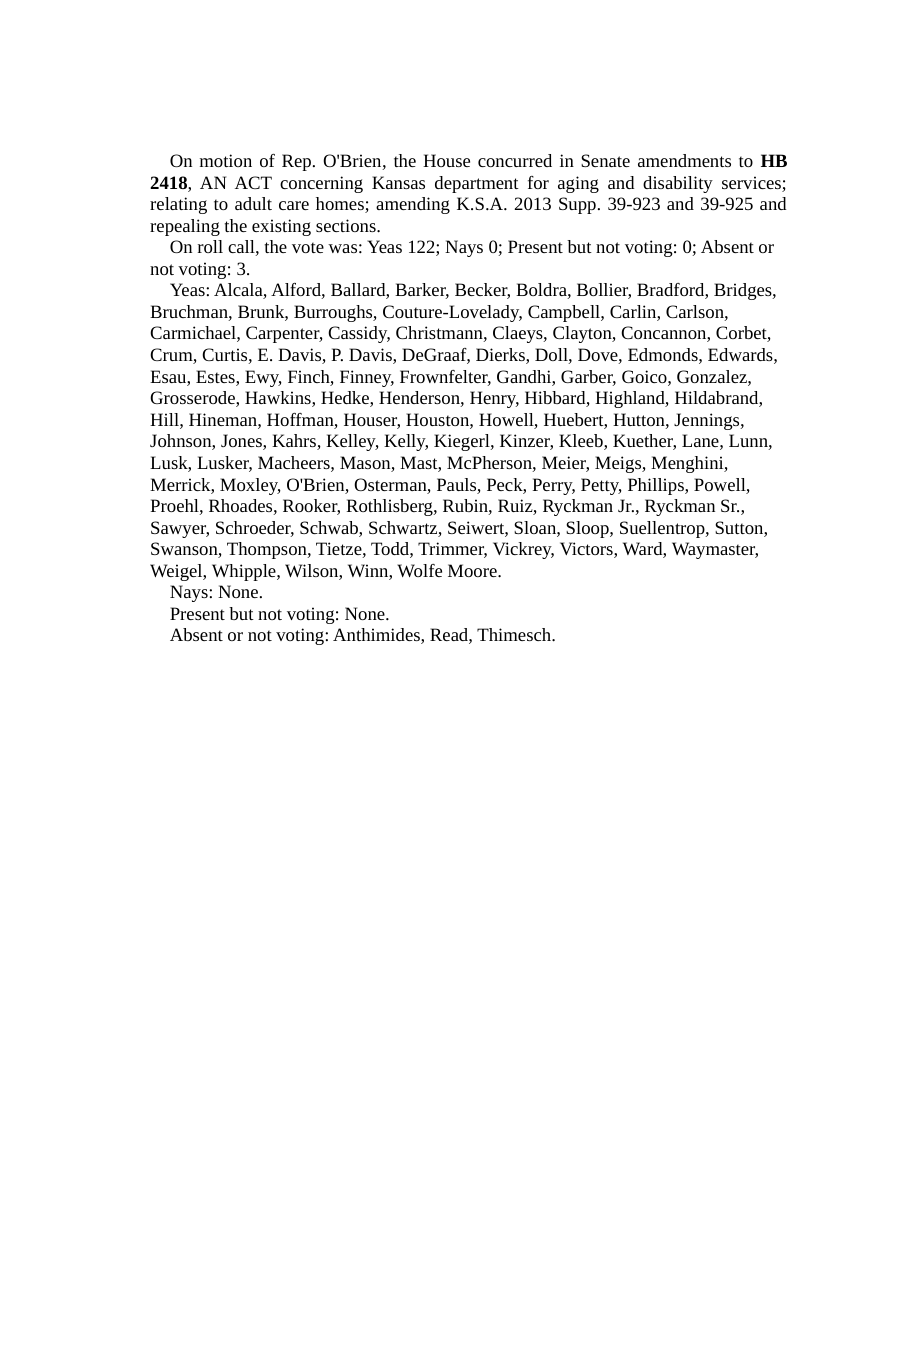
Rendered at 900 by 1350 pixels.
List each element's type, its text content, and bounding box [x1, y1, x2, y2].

text On motion of Rep. O'Brien, the House concurred in Senate amendments to HB 2418, AN ACT concerning Kansas department for aging and disability services; relating to adult care homes; amending K.S.A. 2013 Supp. 39-923 and 39-925 and repealing the existing sections. [150, 150, 787, 236]
text Yeas: Alcala, Alford, Ballard, Barker, Becker, Boldra, Bollier, Bradford, Bridges, Bruchman, Brunk, Burroughs, Couture-Lovelady, Campbell, Carlin, Carlson, Carmichael, Carpenter, Cassidy, Christmann, Claeys, Clayton, Concannon, Corbet, Crum, Curtis, E. Davis, P. Davis, DeGraaf, Dierks, Doll, Dove, Edmonds, Edwards, Esau, Estes, Ewy, Finch, Finney, Frownfelter, Gandhi, Garber, Goico, Gonzalez, Grosserode, Hawkins, Hedke, Henderson, Henry, Hibbard, Highland, Hildabrand, Hill, Hineman, Hoffman, Houser, Houston, Howell, Huebert, Hutton, Jennings, Johnson, Jones, Kahrs, Kelley, Kelly, Kiegerl, Kinzer, Kleeb, Kuether, Lane, Lunn, Lusk, Lusker, Macheers, Mason, Mast, McPherson, Meier, Meigs, Menghini, Merrick, Moxley, O'Brien, Osterman, Pauls, Peck, Perry, Petty, Phillips, Powell, Proehl, Rhoades, Rooker, Rothlisberg, Rubin, Ruiz, Ryckman Jr., Ryckman Sr., Sawyer, Schroeder, Schwab, Schwartz, Seiwert, Sloan, Sloop, Suellentrop, Sutton, Swanson, Thompson, Tietze, Todd, Trimmer, Vickrey, Victors, Ward, Waymaster, Weigel, Whipple, Wilson, Winn, Wolfe Moore. [150, 279, 787, 581]
text Present but not voting: None. [150, 603, 787, 624]
text Absent or not voting: Anthimides, Read, Thimesch. [150, 624, 787, 646]
text Nays: None. [150, 581, 787, 603]
text On roll call, the vote was: Yeas 122; Nays 0; Present but not voting: 0; Absent or not voting: 3. [150, 236, 787, 279]
